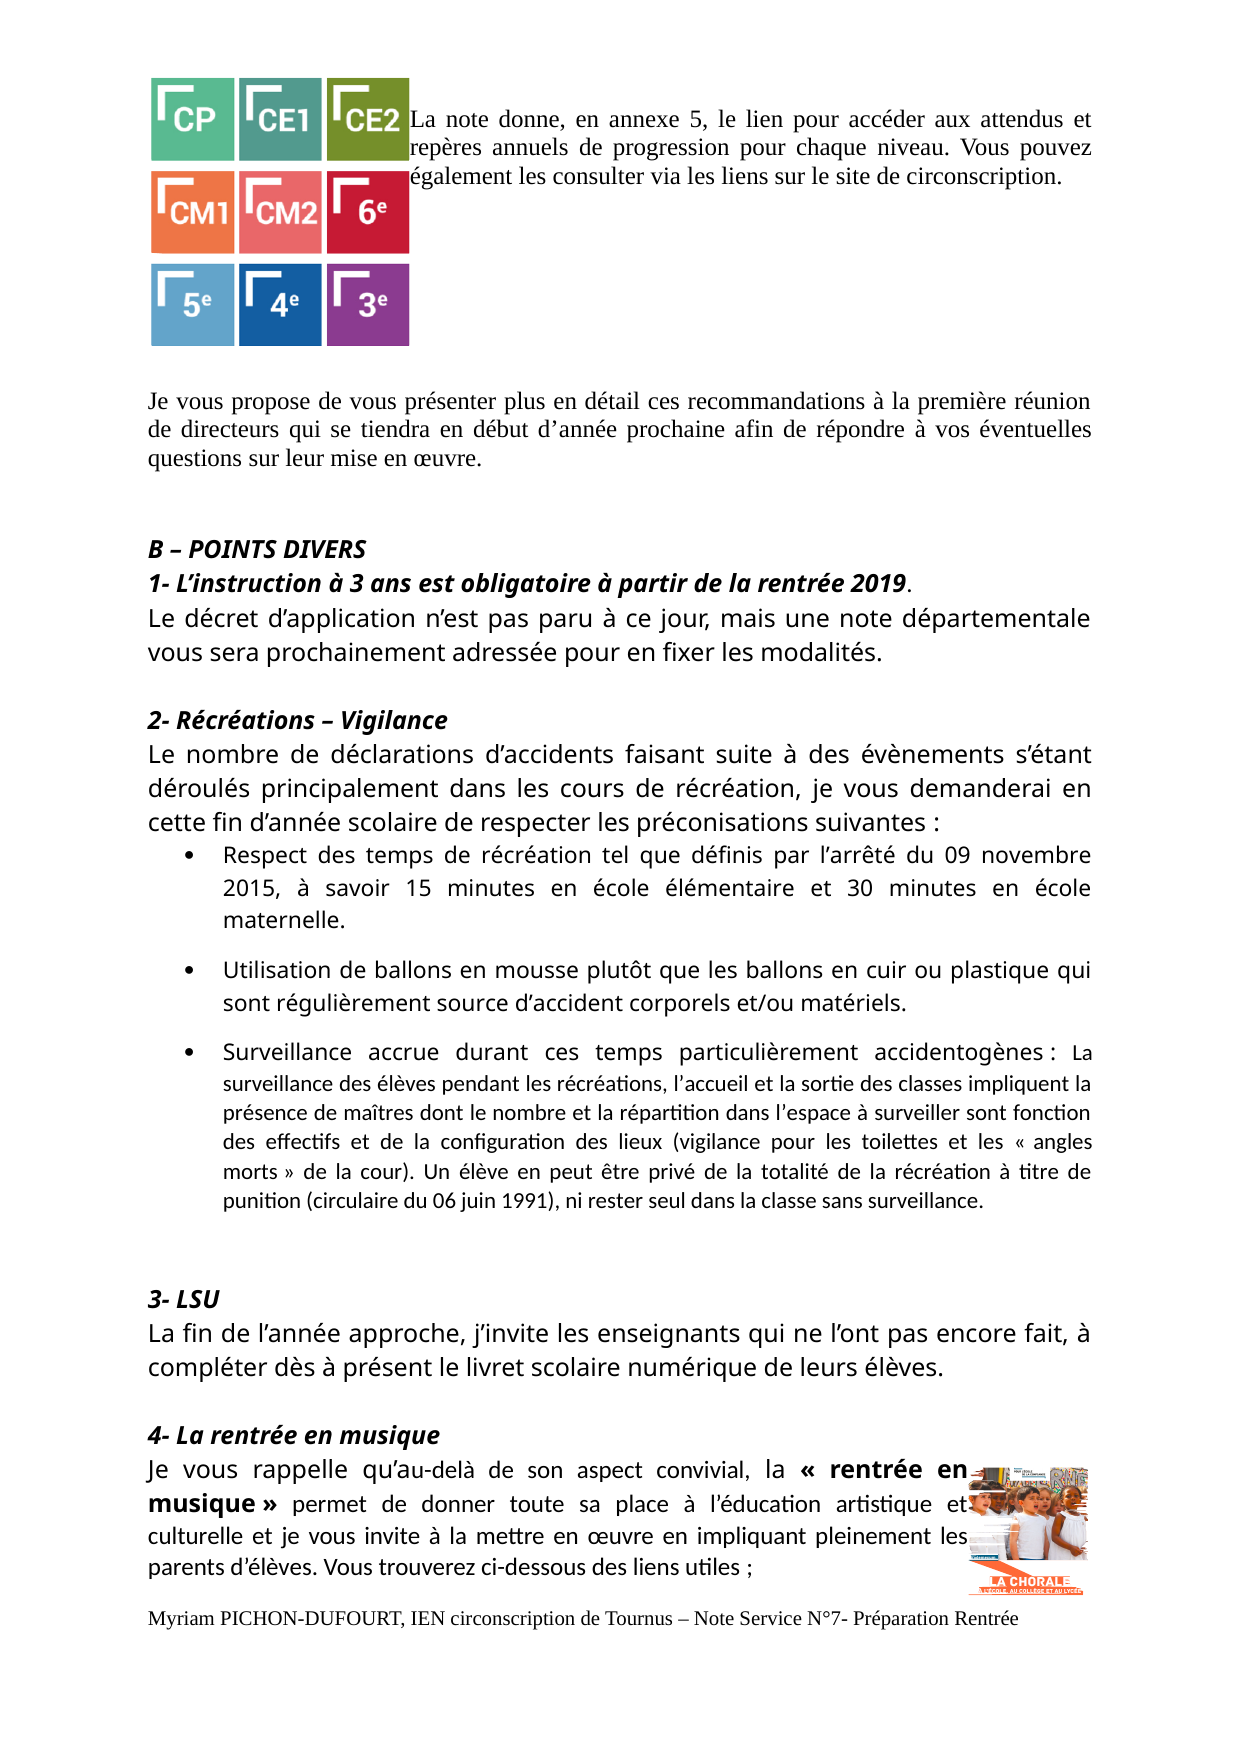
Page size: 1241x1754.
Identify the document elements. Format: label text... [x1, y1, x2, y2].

text Je vous rappelle qu’au-delà de son aspect convivial, la « rentrée en musique » permet de donner toute sa place à l’éducation artistique et culturelle et je vous invite à la mettre en œuvre en impliquant pleinement les parents d’élèves. Vous trouverez ci-dessous des liens utiles ; [148, 1452, 1093, 1581]
text 4- La rentrée en musique [148, 1418, 1093, 1452]
text B – POINTS DIVERS [148, 532, 1093, 566]
text La fin de l’année approche, j’invite les enseignants qui ne l’ont pas encore fait, à compléter dès à présent le livret scolaire numérique de leurs élèves. [148, 1316, 1093, 1384]
text Le nombre de déclarations d’accidents faisant suite à des évènements s’étant déroulés principalement dans les cours de récréation, je vous demanderai en cette fin d’année scolaire de respecter les préconisations suivantes : [148, 736, 1093, 839]
list Surveillance accrue durant ces temps particulièrement accidentogènes : La surveillance des élèves pendant les récréations, l’accueil et la sortie des classes impliquent la présence de maîtres dont le nombre et la répartition dans l’espace à surveiller sont fonction des effectifs et de la configuration des lieux (vigilance pour les toilettes et les « angles morts » de la cour). Un élève en peut être privé de la totalité de la récréation à titre de punition (circulaire du 06 juin 1991), ni rester seul dans la classe sans surveillance. [185, 1036, 1093, 1214]
subtitle Je vous propose de vous présenter plus en détail ces recommandations à la première réunion de directeurs qui se tiendra en début d’année prochaine afin de répondre à vos éventuelles questions sur leur mise en œuvre. [148, 386, 1093, 472]
list Utilisation de ballons en mousse plutôt que les ballons en cuir ou plastique qui sont régulièrement source d’accident corporels et/ou matériels. [185, 954, 1093, 1018]
text 2- Récréations – Vigilance [148, 702, 1093, 736]
text 1- L’instruction à 3 ans est obligatoire à partir de la rentrée 2019. [148, 566, 1093, 600]
text 3- LSU [148, 1282, 1093, 1316]
text La note donne, en annexe 5, le lien pour accéder aux attendus et repères annuels de progression pour chaque niveau. Vous pouvez également les consulter via les liens sur le site de circonscription. [409, 104, 1093, 190]
list Respect des temps de récréation tel que définis par l’arrêté du 09 novembre 2015, à savoir 15 minutes en école élémentaire et 30 minutes en école maternelle. [185, 839, 1093, 936]
text Le décret d’application n’est pas paru à ce jour, mais une note départementale vous sera prochainement adressée pour en fixer les modalités. [148, 600, 1093, 668]
